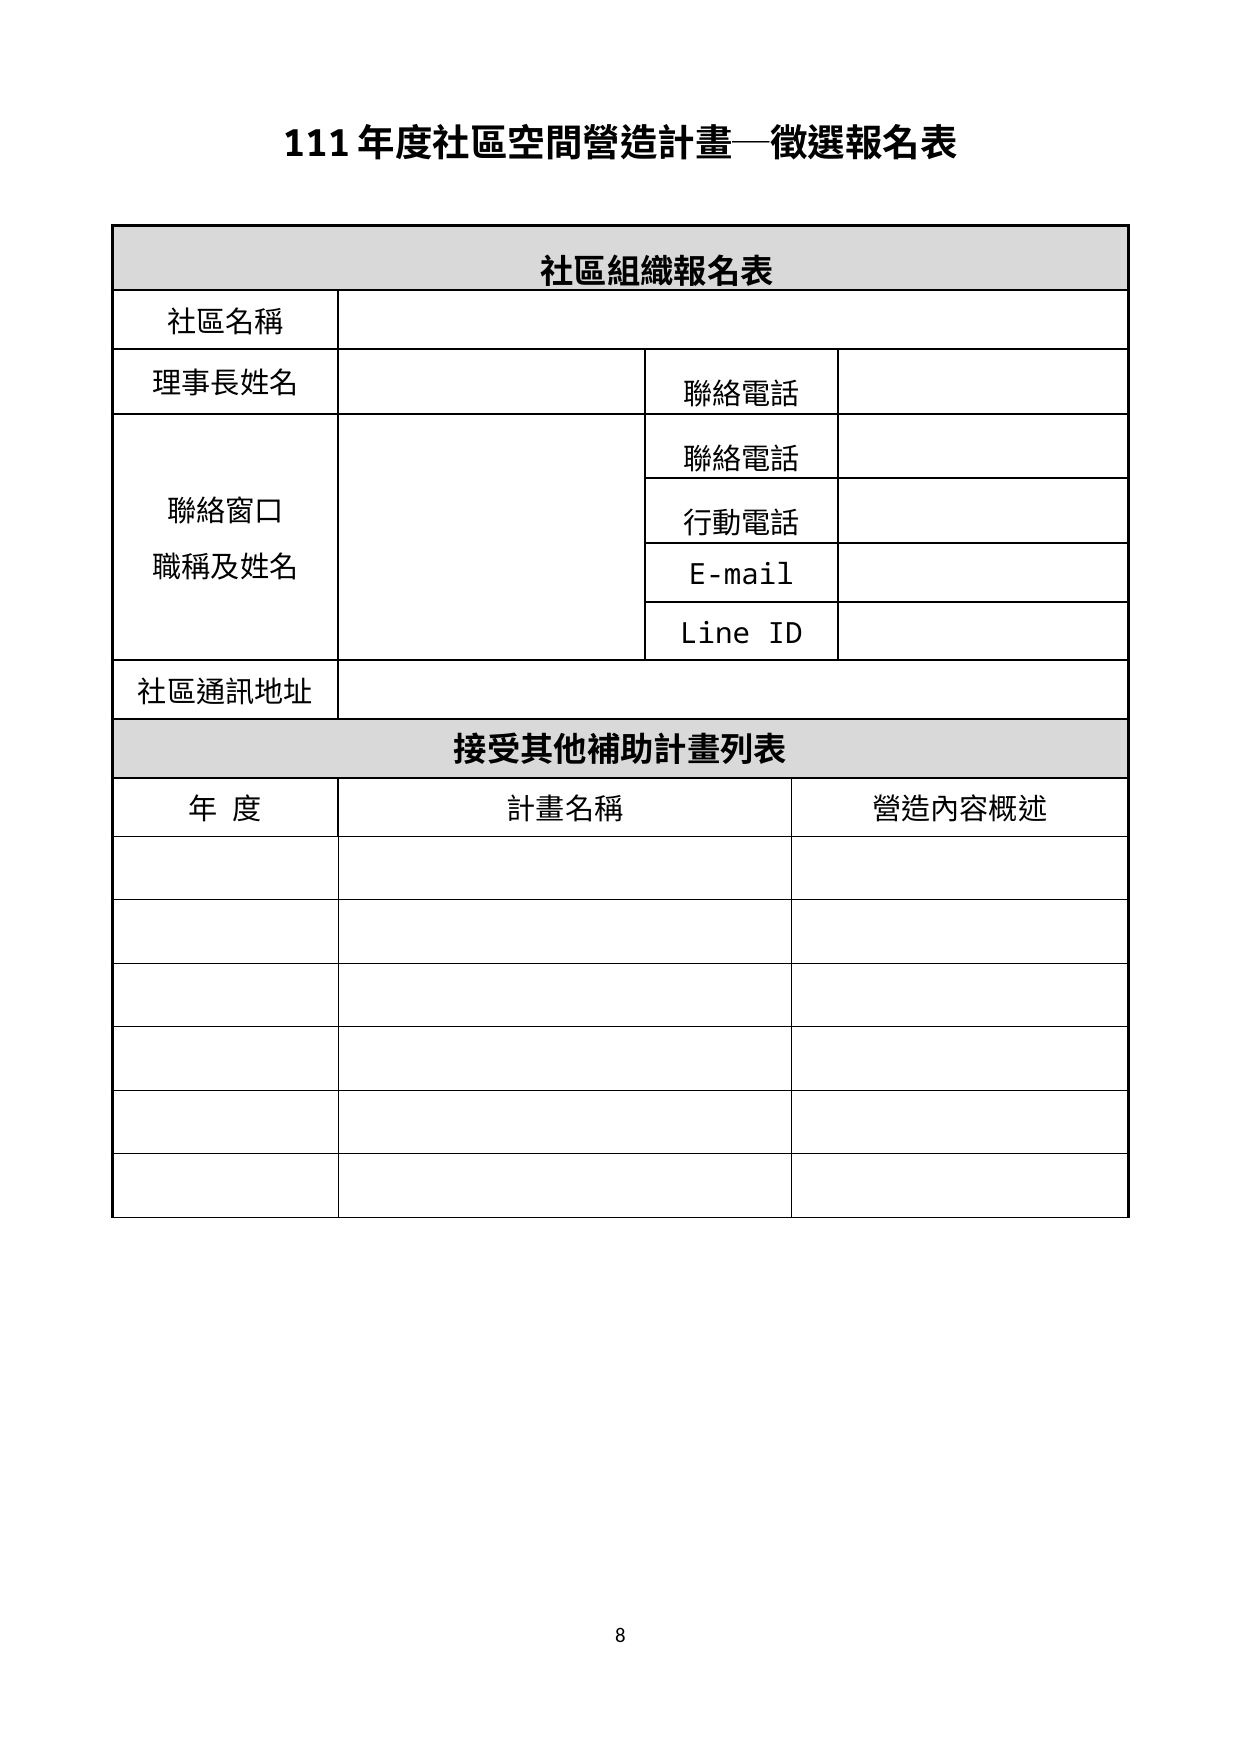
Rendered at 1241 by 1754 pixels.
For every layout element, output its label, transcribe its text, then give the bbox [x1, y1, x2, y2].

table_cell [839, 415, 1127, 477]
table_cell [339, 1091, 791, 1153]
table_cell [792, 900, 1127, 963]
table_cell [839, 479, 1127, 542]
table_cell Line ID [646, 603, 837, 659]
table_cell [839, 350, 1127, 413]
table_cell [339, 1027, 791, 1090]
table_cell [339, 1154, 791, 1217]
table_cell 理事長姓名 [114, 350, 337, 413]
table_cell [339, 964, 791, 1026]
table_cell [792, 837, 1127, 899]
table_cell 社區通訊地址 [114, 661, 337, 718]
table_cell [792, 1091, 1127, 1153]
table_cell [339, 291, 1127, 348]
table_cell 計畫名稱 [339, 779, 791, 836]
table_cell 聯絡電話 [646, 415, 837, 477]
table_cell 接受其他補助計畫列表 [114, 720, 1127, 777]
text 111年度社區空間營造計畫─徵選報名表 [112, 99, 1128, 161]
table_cell [114, 1091, 338, 1153]
table_cell 行動電話 [646, 479, 837, 542]
table_cell [792, 1154, 1127, 1217]
table_cell [339, 900, 791, 963]
table_cell 營造內容概述 [792, 779, 1127, 836]
table_header 社區組織報名表 [114, 227, 1127, 289]
table_cell [839, 603, 1127, 659]
table_cell [114, 1027, 338, 1090]
table_cell 聯絡窗口 職稱及姓名 [114, 415, 337, 659]
table_cell [114, 964, 338, 1026]
table_cell [339, 837, 791, 899]
table_cell E-mail [646, 544, 837, 601]
table_cell 年 度 [114, 779, 337, 836]
table_cell [114, 837, 338, 899]
table_cell [792, 1027, 1127, 1090]
table_cell [114, 1154, 338, 1217]
table_cell [339, 415, 644, 659]
table_cell [114, 900, 338, 963]
table_cell 社區名稱 [114, 291, 337, 348]
table_cell [839, 544, 1127, 601]
table_cell [339, 350, 644, 413]
table_cell 聯絡電話 [646, 350, 837, 413]
table_cell [339, 661, 1127, 718]
table_cell [792, 964, 1127, 1026]
